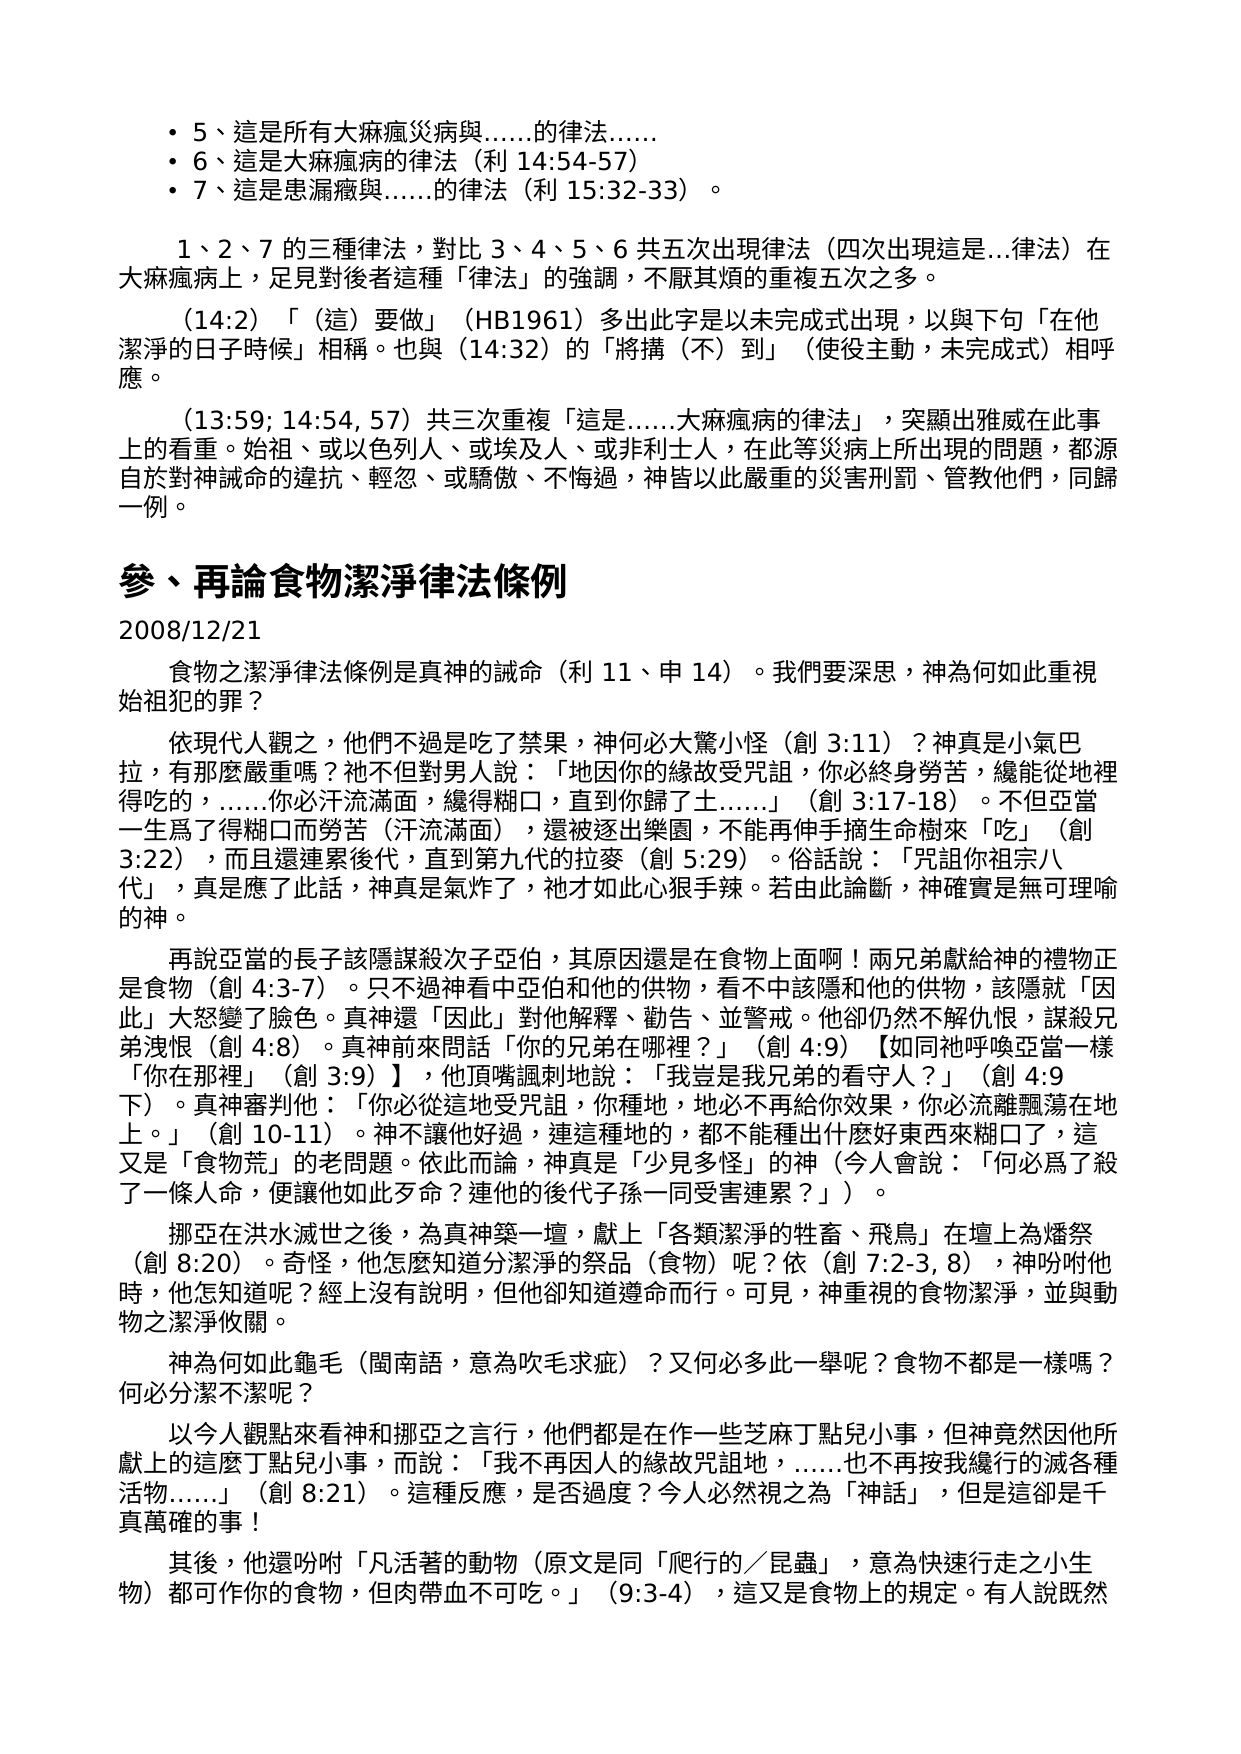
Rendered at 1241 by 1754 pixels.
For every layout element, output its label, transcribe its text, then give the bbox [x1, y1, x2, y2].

list 7、這是患漏癥與……的律法（利 15:32-33）。 [177, 176, 1122, 206]
text 1、2、7 的三種律法，對比 3、4、5、6 共五次出現律法（四次出現這是…律法）在大痳瘋病上，足見對後者這種「律法」的強調，不厭其煩的重複五次之多。 [118, 235, 1122, 293]
list 6、這是大痳瘋病的律法（利 14:54-57） [177, 147, 1122, 176]
text 其後，他還吩咐「凡活著的動物（原文是同「爬行的／昆蟲」，意為快速行走之小生物）都可作你的食物，但肉帶血不可吃。」（9:3-4），這又是食物上的規定。有人說既然 [118, 1549, 1122, 1608]
text （14:2）「（這）要做」（HB1961）多出此字是以未完成式出現，以與下句「在他潔淨的日子時候」相稱。也與（14:32）的「將搆（不）到」（使役主動，未完成式）相呼應。 [118, 306, 1122, 393]
text 挪亞在洪水滅世之後，為真神築一壇，獻上「各類潔淨的牲畜、飛鳥」在壇上為燔祭（創 8:20）。奇怪，他怎麼知道分潔淨的祭品（食物）呢？依（創 7:2-3, 8），神吩咐他時，他怎知道呢？經上沒有說明，但他卻知道遵命而行。可見，神重視的食物潔淨，並與動物之潔淨攸關。 [118, 1220, 1122, 1337]
text 再說亞當的長子該隱謀殺次子亞伯，其原因還是在食物上面啊！兩兄弟獻給神的禮物正是食物（創 4:3-7）。只不過神看中亞伯和他的供物，看不中該隱和他的供物，該隱就「因此」大怒變了臉色。真神還「因此」對他解釋、勸告、並警戒。他卻仍然不解仇恨，謀殺兄弟洩恨（創 4:8）。真神前來問話「你的兄弟在哪裡？」（創 4:9）【如同祂呼喚亞當一樣「你在那裡」（創 3:9）】，他頂嘴諷刺地說：「我豈是我兄弟的看守人？」（創 4:9 下）。真神審判他：「你必從這地受咒詛，你種地，地必不再給你效果，你必流離飄蕩在地上。」（創 10-11）。神不讓他好過，連這種地的，都不能種出什麽好東西來糊口了，這又是「食物荒」的老問題。依此而論，神真是「少見多怪」的神（今人會說：「何必爲了殺了一條人命，便讓他如此歹命？連他的後代子孫一同受害連累？」）。 [118, 945, 1122, 1208]
text 2008/12/21 [118, 616, 1122, 645]
list 5、這是所有大痳瘋災病與……的律法…… [177, 118, 1122, 147]
subtitle 參、再論食物潔淨律法條例 [118, 560, 1122, 604]
text 食物之潔淨律法條例是真神的誡命（利 11、申 14）。我們要深思，神為何如此重視始祖犯的罪？ [118, 658, 1122, 716]
text （13:59; 14:54, 57）共三次重複「這是……大痳瘋病的律法」，突顯出雅威在此事上的看重。始祖、或以色列人、或埃及人、或非利士人，在此等災病上所出現的問題，都源自於對神誡命的違抗、輕忽、或驕傲、不悔過，神皆以此嚴重的災害刑罰、管教他們，同歸一例。 [118, 406, 1122, 523]
text 以今人觀點來看神和挪亞之言行，他們都是在作一些芝麻丁點兒小事，但神竟然因他所獻上的這麼丁點兒小事，而說：「我不再因人的緣故咒詛地，……也不再按我纔行的滅各種活物……」（創 8:21）。這種反應，是否過度？今人必然視之為「神話」，但是這卻是千真萬確的事！ [118, 1420, 1122, 1537]
text 依現代人觀之，他們不過是吃了禁果，神何必大驚小怪（創 3:11）？神真是小氣巴拉，有那麼嚴重嗎？祂不但對男人說：「地因你的緣故受咒詛，你必終身勞苦，纔能從地裡得吃的，……你必汗流滿面，纔得糊口，直到你歸了土……」（創 3:17-18）。不但亞當一生爲了得糊口而勞苦（汗流滿面），還被逐出樂園，不能再伸手摘生命樹來「吃」（創 3:22），而且還連累後代，直到第九代的拉麥（創 5:29）。俗話說：「咒詛你祖宗八代」，真是應了此話，神真是氣炸了，祂才如此心狠手辣。若由此論斷，神確實是無可理喻的神。 [118, 729, 1122, 933]
text 神為何如此龜毛（閩南語，意為吹毛求疵）？又何必多此一舉呢？食物不都是一樣嗎？何必分潔不潔呢？ [118, 1349, 1122, 1408]
